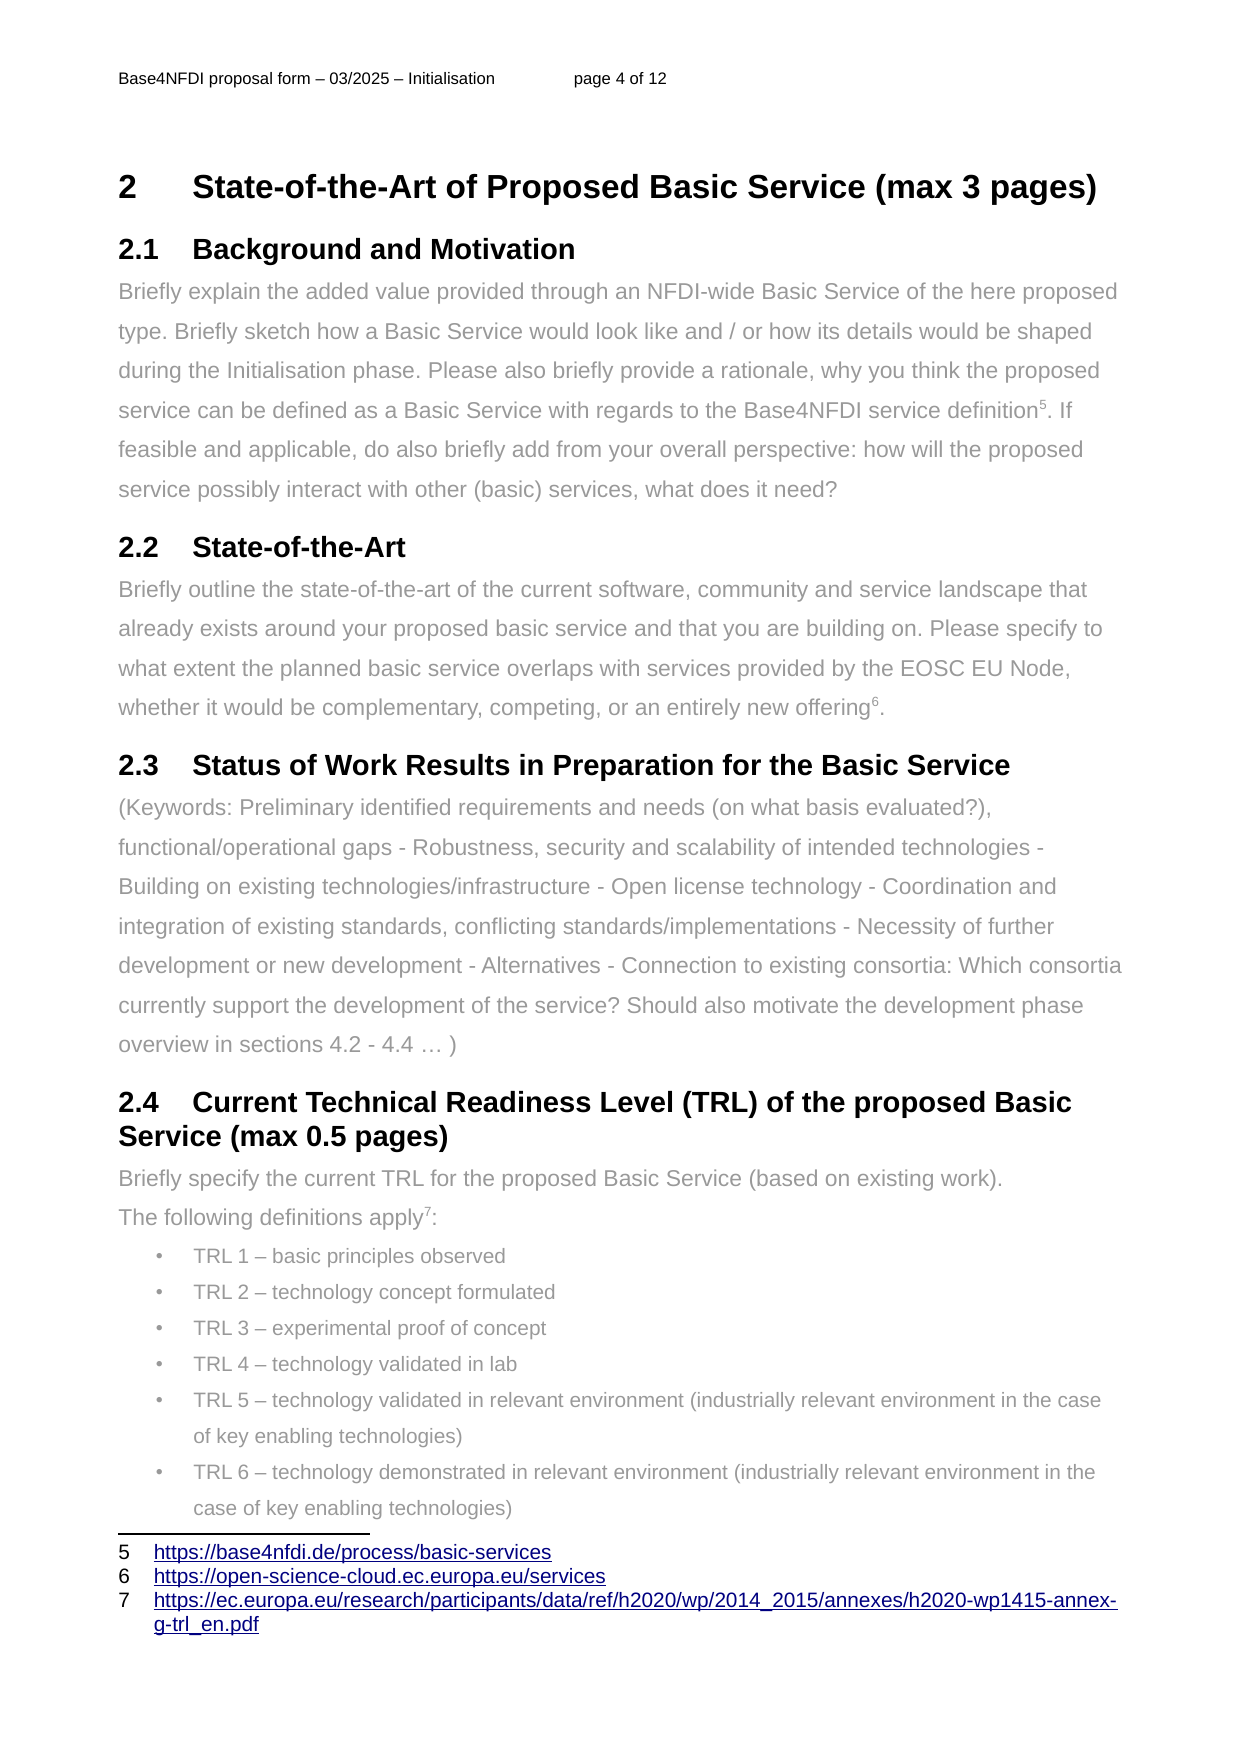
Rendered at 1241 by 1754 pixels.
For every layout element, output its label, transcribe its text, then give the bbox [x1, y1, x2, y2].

subtitle State-of-the-Art [118, 530, 1122, 563]
list TRL 2 – technology concept formulated [156, 1280, 1122, 1304]
subtitle Current Technical Readiness Level (TRL) of the proposed Basic Service (max 0.5 pages) [118, 1085, 1122, 1152]
text Briefly outline the state-of-the-art of the current software, community and service landscape that already exists around your proposed basic service and that you are building on. Please specify to what extent the planned basic service overlaps with services provided by the EOSC EU Node, whether it would be complementary, competing, or an entirely new offering. [118, 576, 1122, 721]
subtitle Background and Motivation [118, 232, 1122, 266]
list TRL 3 – experimental proof of concept [156, 1316, 1122, 1340]
text https://ec.europa.eu/research/participants/data/ref/h2020/wp/2014_2015/annexes/h2020-wp1415-annex-g-trl_en.pdf [118, 1588, 1122, 1636]
subtitle State-of-the-Art of Proposed Basic Service (max 3 pages) [118, 167, 1122, 205]
text Briefly specify the current TRL for the proposed Basic Service (based on existing work). [118, 1165, 1122, 1191]
list TRL 4 – technology validated in lab [156, 1352, 1122, 1376]
subtitle Status of Work Results in Preparation for the Basic Service [118, 748, 1122, 782]
list TRL 1 – basic principles observed [156, 1244, 1122, 1268]
text (Keywords: Preliminary identified requirements and needs (on what basis evaluated?), functional/operational gaps - Robustness, security and scalability of intended technologies - Building on existing technologies/infrastructure - Open license technology - Coordination and integration of existing standards, conflicting standards/implementations - Necessity of further development or new development - Alternatives - Connection to existing consortia: Which consortia currently support the development of the service? Should also motivate the development phase overview in sections 4.2 - 4.4 … ) [118, 794, 1122, 1057]
text https://open-science-cloud.ec.europa.eu/services [118, 1564, 1122, 1588]
text Briefly explain the added value provided through an NFDI-wide Basic Service of the here proposed type. Briefly sketch how a Basic Service would look like and / or how its details would be shaped during the Initialisation phase. Please also briefly provide a rationale, why you think the proposed service can be defined as a Basic Service with regards to the Base4NFDI service definition. If feasible and applicable, do also briefly add from your overall perspective: how will the proposed service possibly interact with other (basic) services, what does it need? [118, 278, 1122, 502]
list TRL 5 – technology validated in relevant environment (industrially relevant environment in the case of key enabling technologies) [156, 1388, 1122, 1448]
list TRL 6 – technology demonstrated in relevant environment (industrially relevant environment in the case of key enabling technologies) [156, 1460, 1122, 1520]
text The following definitions apply: [118, 1204, 1122, 1231]
text https://base4nfdi.de/process/basic-services [118, 1540, 1122, 1564]
